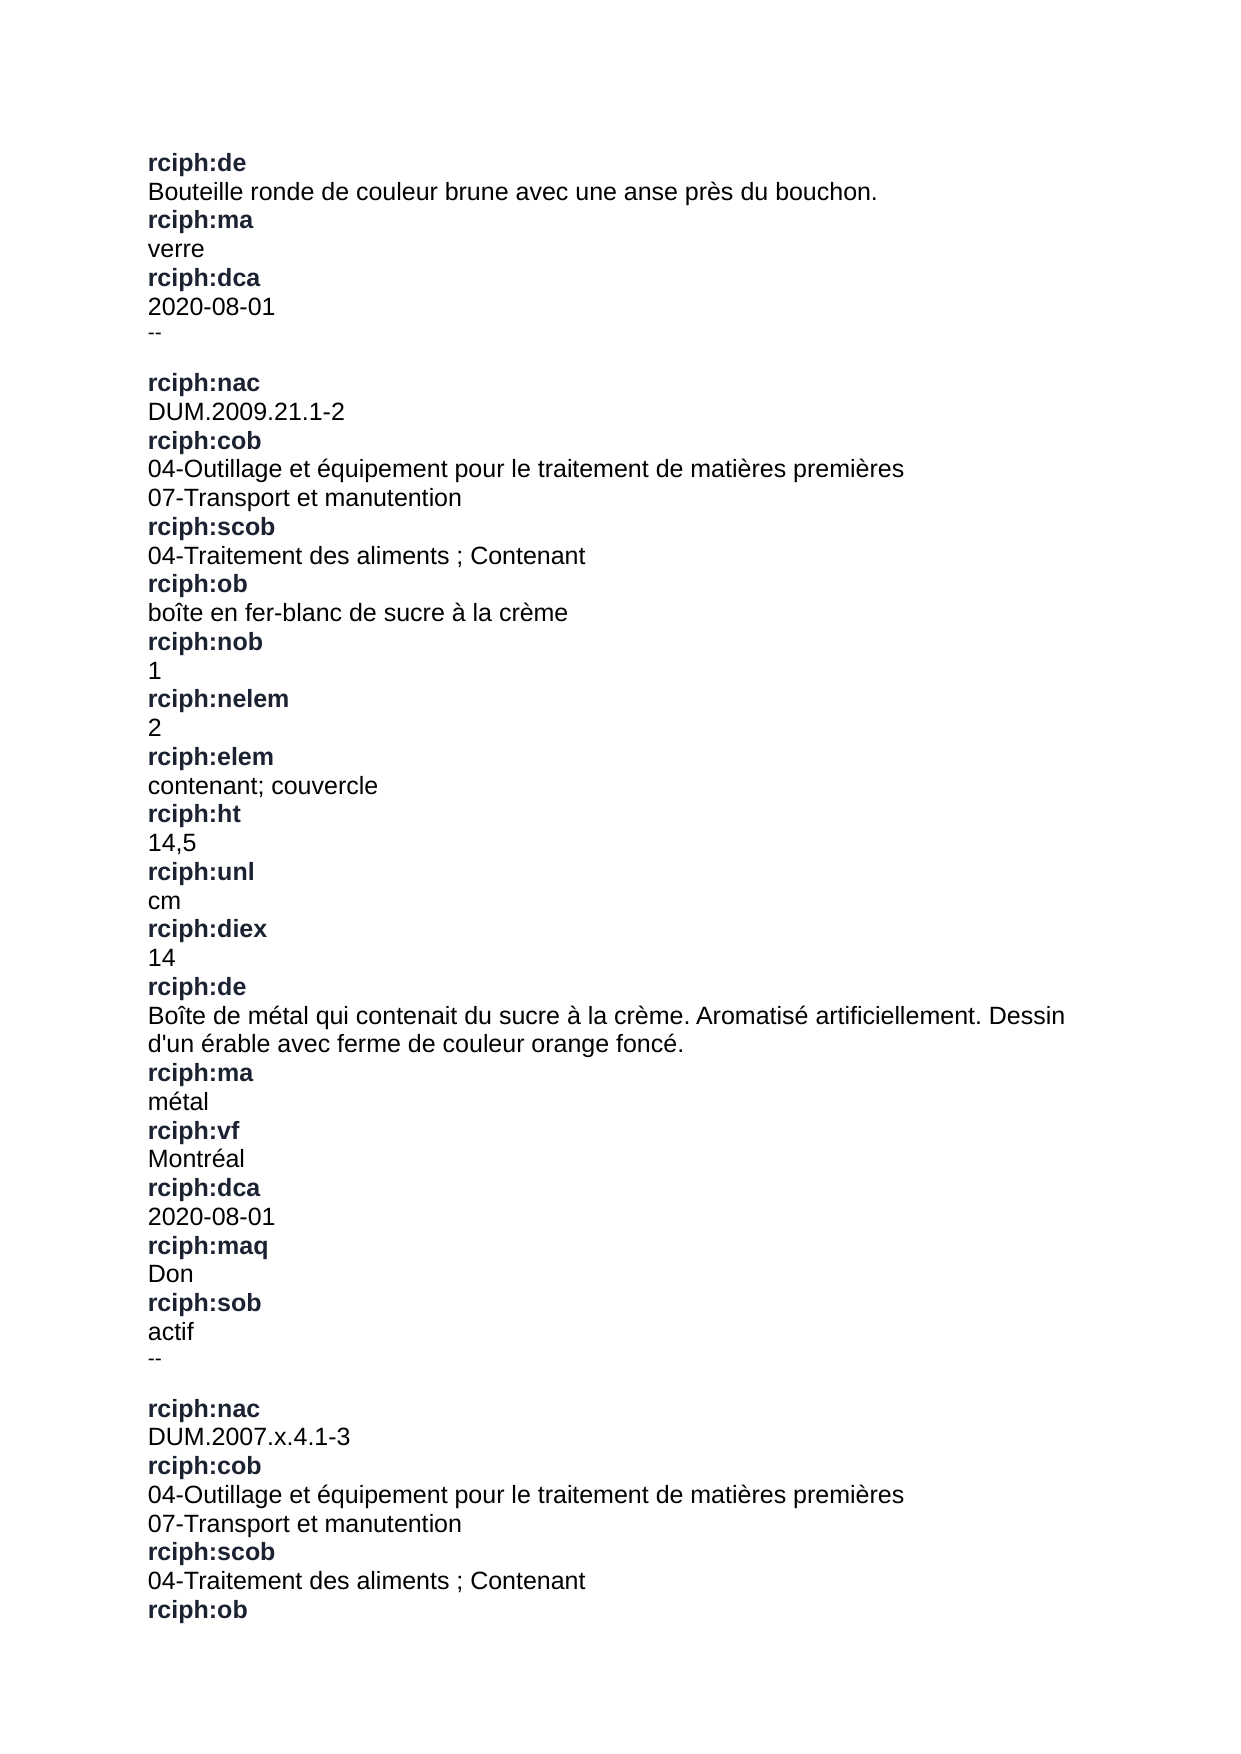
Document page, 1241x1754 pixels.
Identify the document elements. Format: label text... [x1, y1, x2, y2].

text 04-Outillage et équipement pour le traitement de matières premières [148, 1480, 1092, 1508]
text rciph:sob [148, 1288, 1092, 1317]
text 04-Outillage et équipement pour le traitement de matières premières [148, 454, 1092, 483]
text rciph:dca [148, 263, 1092, 291]
text boîte en fer-blanc de sucre à la crème [148, 598, 1092, 627]
text rciph:nac [148, 1393, 1092, 1422]
text Don [148, 1259, 1092, 1288]
text rciph:cob [148, 1451, 1092, 1480]
text 2020-08-01 [148, 291, 1092, 320]
text 14 [148, 943, 1092, 972]
text rciph:scob [148, 1537, 1092, 1566]
text rciph:ob [148, 1595, 1092, 1623]
text rciph:nelem [148, 684, 1092, 713]
text rciph:unl [148, 857, 1092, 886]
text rciph:diex [148, 914, 1092, 943]
text 04-Traitement des aliments ; Contenant [148, 1566, 1092, 1595]
text -- [148, 1346, 1092, 1369]
text rciph:cob [148, 426, 1092, 454]
text rciph:vf [148, 1116, 1092, 1144]
text Bouteille ronde de couleur brune avec une anse près du bouchon. [148, 176, 1092, 205]
text rciph:scob [148, 512, 1092, 541]
text rciph:dca [148, 1173, 1092, 1202]
text -- [148, 320, 1092, 344]
text rciph:ma [148, 1058, 1092, 1087]
text actif [148, 1317, 1092, 1346]
text 07-Transport et manutention [148, 483, 1092, 512]
text DUM.2007.x.4.1-3 [148, 1422, 1092, 1451]
text 2020-08-01 [148, 1202, 1092, 1231]
text métal [148, 1087, 1092, 1116]
text 14,5 [148, 828, 1092, 857]
text 2 [148, 713, 1092, 742]
text rciph:ob [148, 569, 1092, 598]
text rciph:nac [148, 368, 1092, 397]
text rciph:ht [148, 799, 1092, 828]
text verre [148, 234, 1092, 263]
text rciph:de [148, 148, 1092, 176]
text rciph:elem [148, 742, 1092, 771]
text contenant; couvercle [148, 771, 1092, 799]
text cm [148, 886, 1092, 914]
text Montréal [148, 1144, 1092, 1173]
text 1 [148, 656, 1092, 684]
text rciph:de [148, 972, 1092, 1001]
text rciph:ma [148, 205, 1092, 234]
text Boîte de métal qui contenait du sucre à la crème. Aromatisé artificiellement. Dessin d'un érable avec ferme de couleur orange foncé. [148, 1001, 1092, 1058]
text 07-Transport et manutention [148, 1508, 1092, 1537]
text rciph:nob [148, 627, 1092, 656]
text 04-Traitement des aliments ; Contenant [148, 541, 1092, 569]
text DUM.2009.21.1-2 [148, 397, 1092, 426]
text rciph:maq [148, 1231, 1092, 1259]
